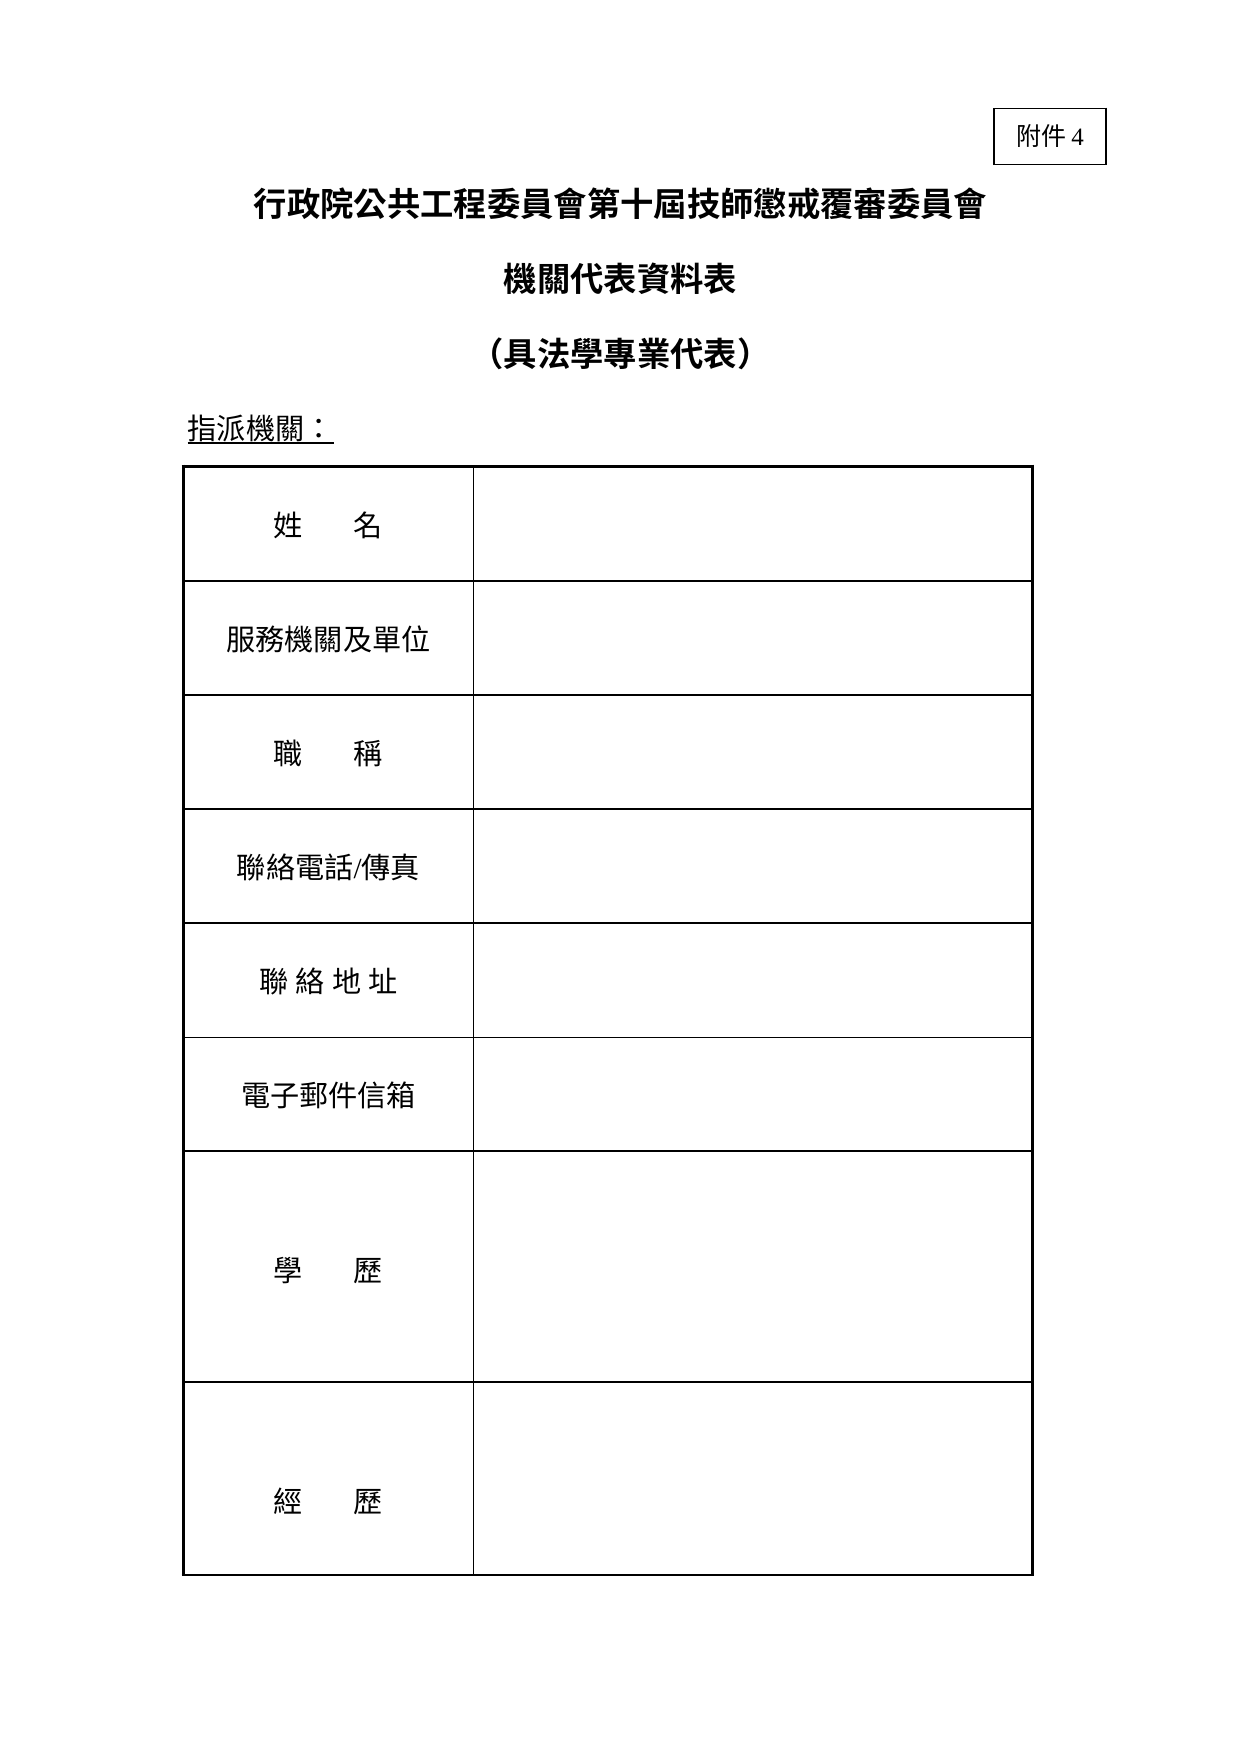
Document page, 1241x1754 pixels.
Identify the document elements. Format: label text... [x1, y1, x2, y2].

text 指派機關： [187, 389, 1053, 464]
table_cell 聯 絡 地 址 [185, 924, 473, 1036]
text 附件4 [1009, 117, 1090, 153]
table_cell [474, 1152, 1031, 1381]
table_cell [474, 1038, 1031, 1150]
text [995, 109, 1105, 164]
text （具法學專業代表） [187, 314, 1053, 389]
table_header 姓 名 [185, 468, 473, 580]
table_cell 聯絡電話/傳真 [185, 810, 473, 922]
text 機關代表資料表 [187, 239, 1053, 314]
table_cell [474, 696, 1031, 808]
table_cell 經 歷 [185, 1383, 473, 1574]
table_cell [474, 810, 1031, 922]
table_cell 學 歷 [185, 1152, 473, 1381]
table_cell 電子郵件信箱 [185, 1038, 473, 1150]
table_cell [474, 582, 1031, 694]
table_cell [474, 924, 1031, 1036]
text 行政院公共工程委員會第十屆技師懲戒覆審委員會 [187, 164, 1053, 239]
table_cell 職 稱 [185, 696, 473, 808]
table_header [474, 468, 1031, 580]
table_cell 服務機關及單位 [185, 582, 473, 694]
table_cell [474, 1383, 1031, 1574]
